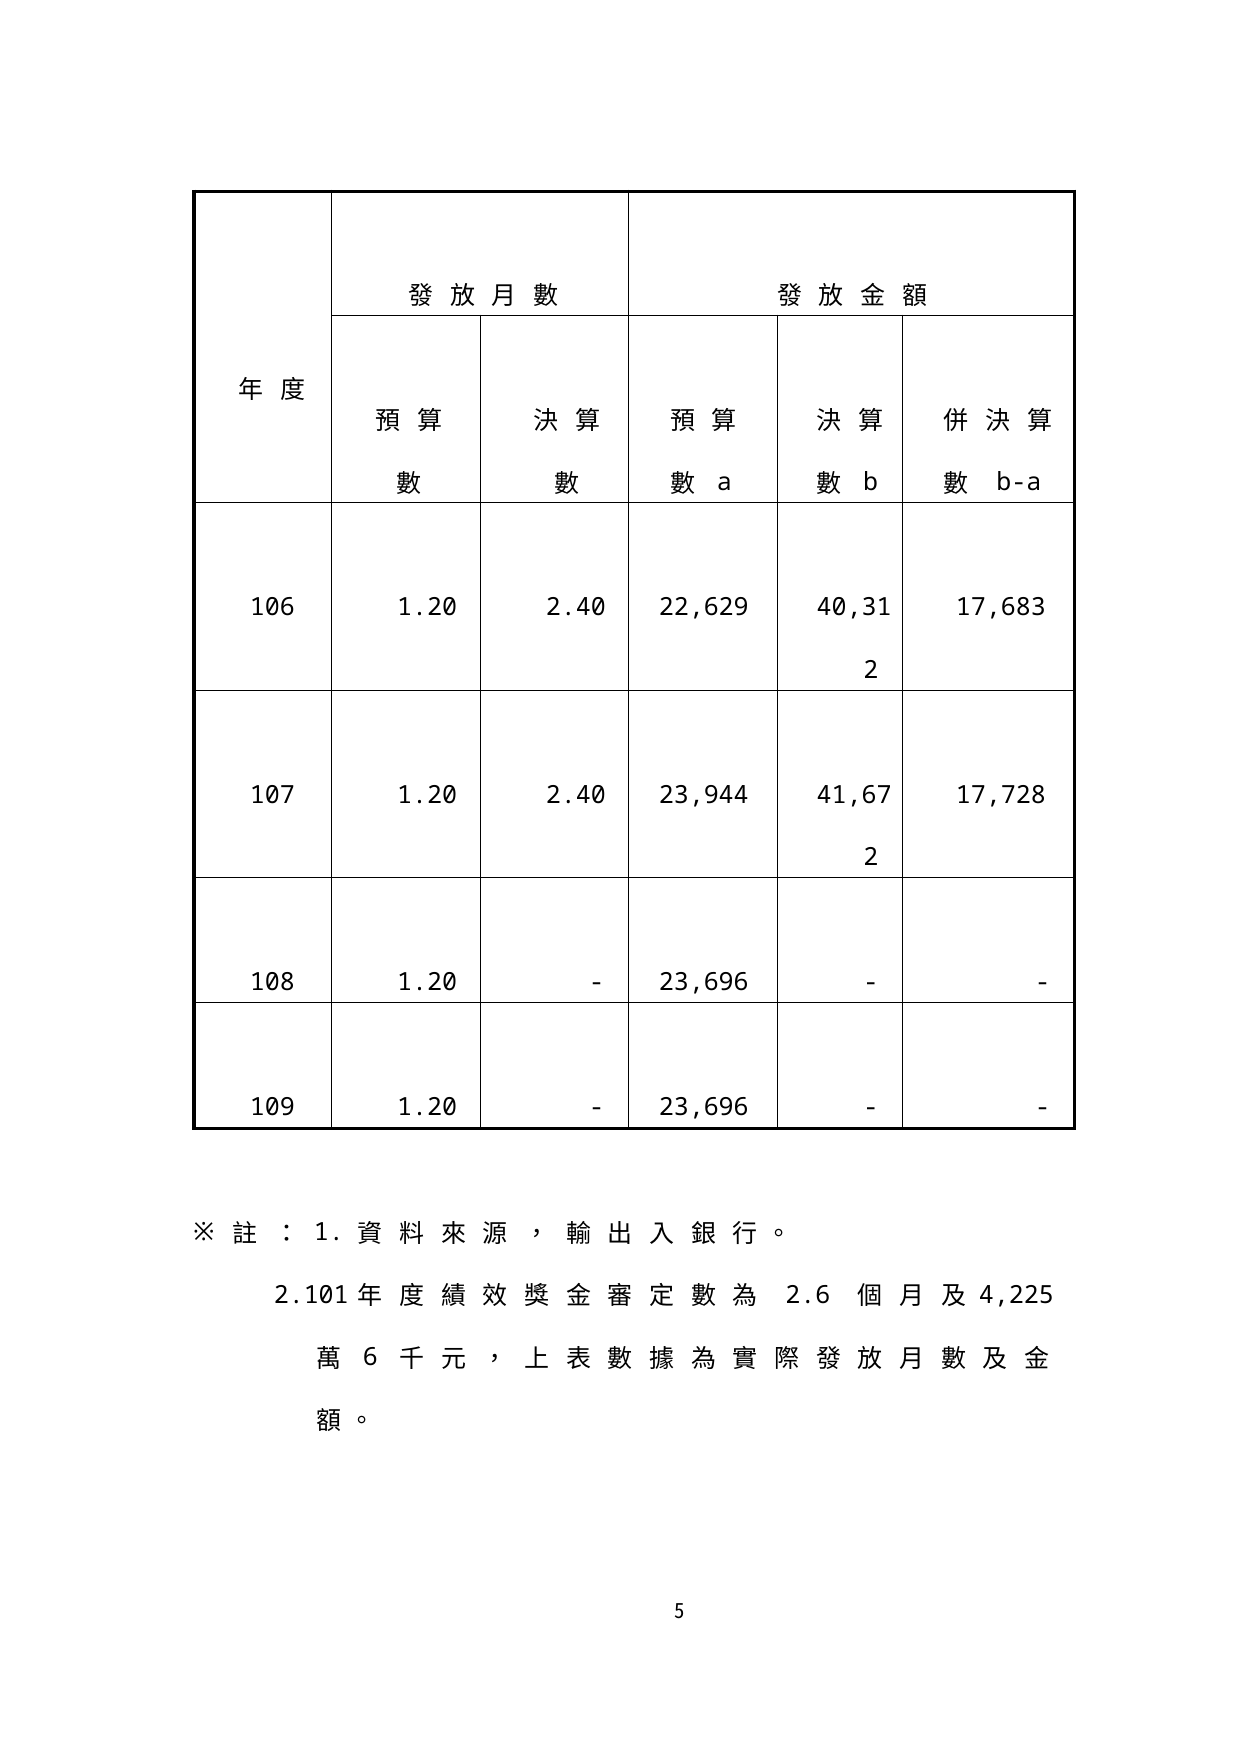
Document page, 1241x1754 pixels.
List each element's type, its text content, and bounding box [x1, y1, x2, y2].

table_cell 決算數 [481, 316, 628, 502]
table_cell 2.40 [481, 503, 628, 689]
table_cell 預算數 [332, 316, 480, 502]
table_cell 106 [196, 503, 331, 689]
table_cell - [778, 1003, 902, 1127]
table_cell - [903, 1003, 1073, 1127]
table_cell - [481, 1003, 628, 1127]
text ※註：1.資料來源，輸出入銀行。 [183, 1189, 1058, 1252]
table_cell 107 [196, 691, 331, 877]
table_cell 17,683 [903, 503, 1073, 689]
table_cell 109 [196, 1003, 331, 1127]
table_cell 23,696 [629, 1003, 777, 1127]
table_cell 108 [196, 878, 331, 1002]
table_header 發放月數 [332, 193, 628, 314]
table_cell 1.20 [332, 691, 480, 877]
table_cell 1.20 [332, 1003, 480, 1127]
table_header 年度 [196, 193, 331, 502]
table_cell 17,728 [903, 691, 1073, 877]
table_cell 23,944 [629, 691, 777, 877]
table_cell 40,312 [778, 503, 902, 689]
table_cell 23,696 [629, 878, 777, 1002]
table_cell 1.20 [332, 878, 480, 1002]
text 2.101年度績效獎金審定數為2.6個月及4,225萬6千元，上表數據為實際發放月數及金額。 [183, 1252, 1058, 1439]
table_cell - [778, 878, 902, 1002]
table_header 發放金額 [629, 193, 1073, 314]
table_cell - [481, 878, 628, 1002]
table_cell 22,629 [629, 503, 777, 689]
table_cell 預算數a [629, 316, 777, 502]
table_cell 決算數b [778, 316, 902, 502]
table_cell 併決算數b-a [903, 316, 1073, 502]
table_cell - [903, 878, 1073, 1002]
table_cell 2.40 [481, 691, 628, 877]
table_cell 41,672 [778, 691, 902, 877]
table_cell 1.20 [332, 503, 480, 689]
